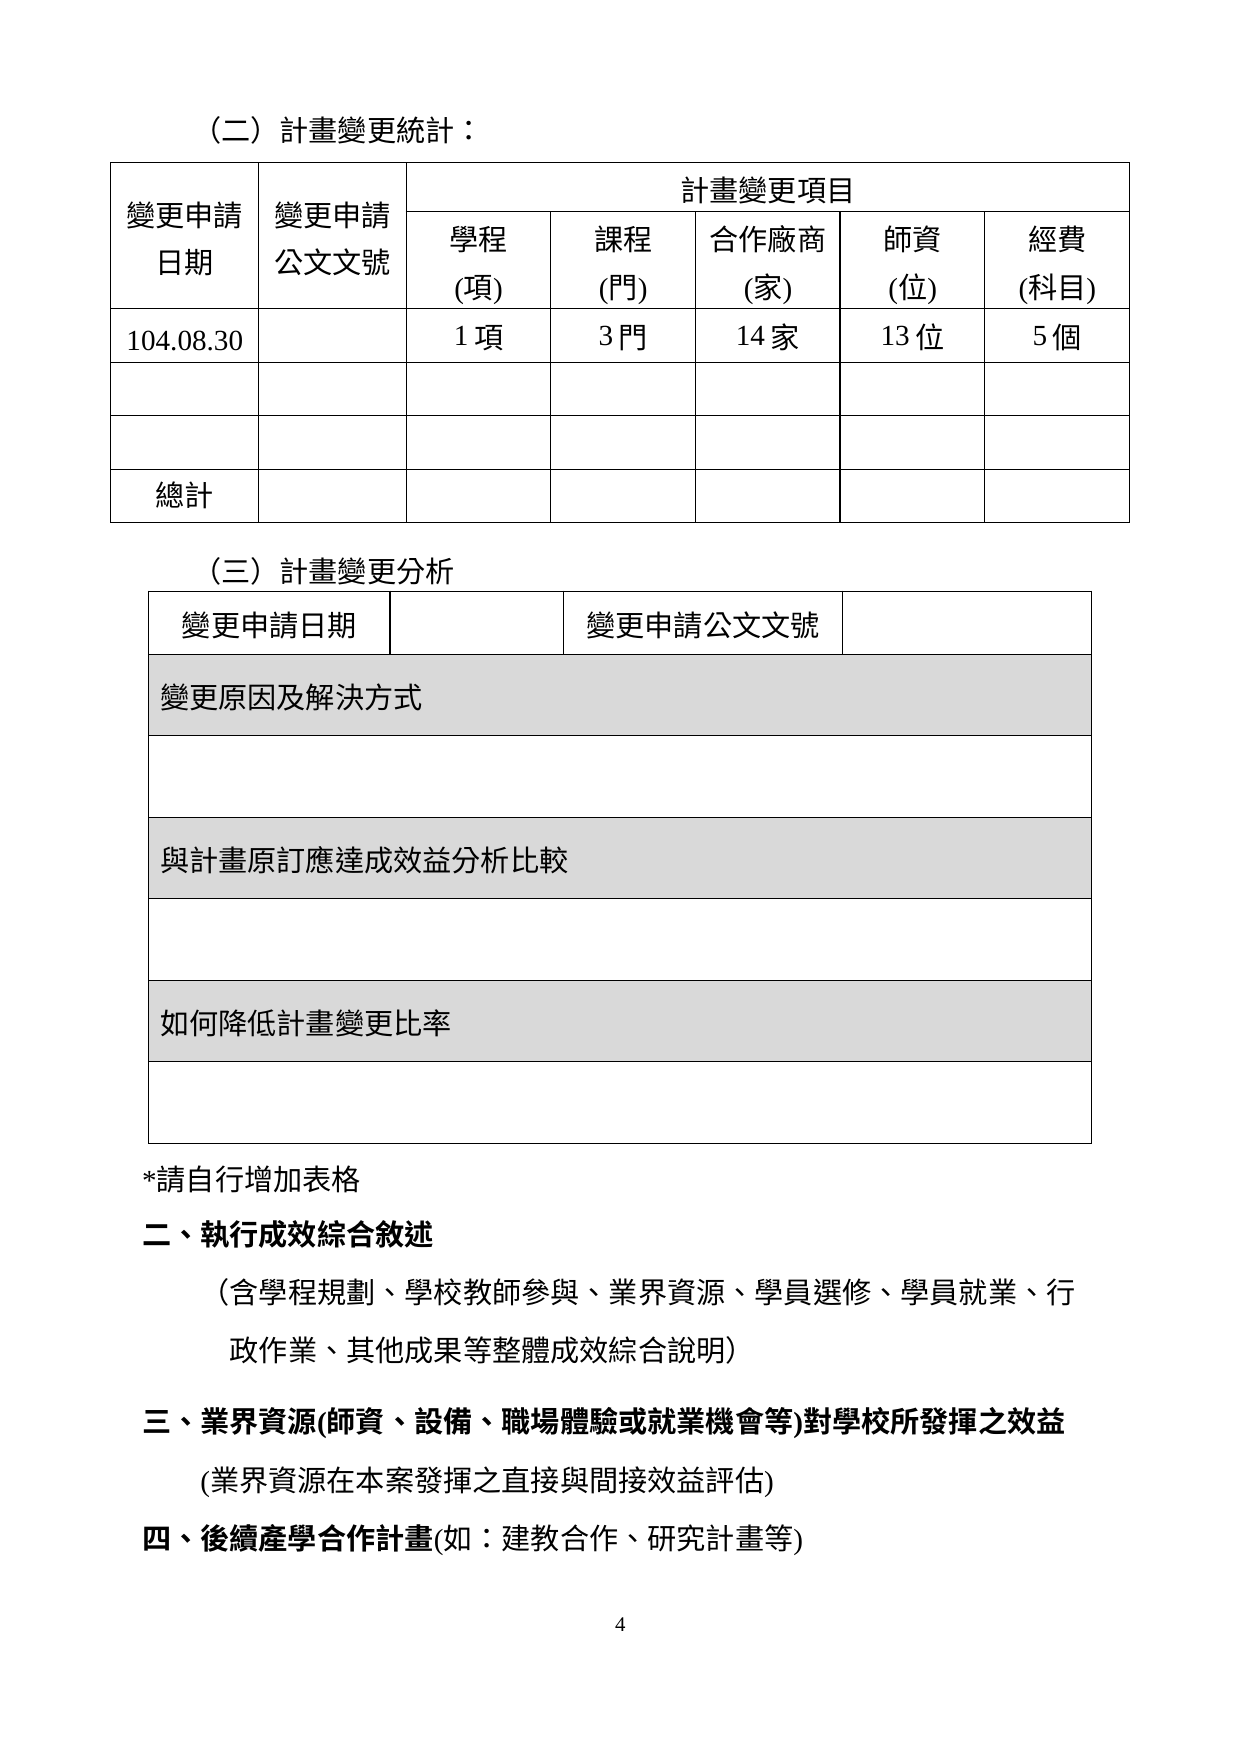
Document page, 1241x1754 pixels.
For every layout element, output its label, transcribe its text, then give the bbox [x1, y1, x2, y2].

table_header 變更申請公文文號 [564, 592, 842, 654]
table_cell 與計畫原訂應達成效益分析比較 [149, 818, 1091, 898]
table_cell 師資 (位) [841, 212, 984, 308]
table_cell [149, 899, 1091, 980]
table_header [843, 592, 1091, 654]
table_header 變更申請日期 [111, 163, 258, 308]
table_cell 14家 [696, 309, 839, 362]
table_cell [841, 416, 984, 469]
text 四、後續產學合作計畫(如：建教合作、研究計畫等) [142, 1503, 1098, 1561]
table_cell [407, 416, 550, 469]
table_cell [551, 470, 695, 522]
table_header 變更申請日期 [149, 592, 389, 654]
table_cell 經費 (科目) [985, 212, 1129, 308]
table_cell 變更原因及解決方式 [149, 655, 1091, 735]
table_cell [259, 416, 406, 469]
table_cell [149, 736, 1091, 817]
table_cell [985, 470, 1129, 522]
table_cell 1項 [407, 309, 550, 362]
text *請自行增加表格 [142, 1156, 1098, 1198]
text 三、業界資源(師資、設備、職場體驗或就業機會等)對學校所發揮之效益 [142, 1386, 1098, 1444]
table_header 變更申請公文文號 [259, 163, 406, 308]
table_cell 13位 [841, 309, 984, 362]
table_cell [551, 363, 695, 415]
table_cell 104.08.30 [111, 309, 258, 362]
text 二、執行成效綜合敘述 [142, 1198, 1098, 1257]
text （含學程規劃、學校教師參與、業界資源、學員選修、學員就業、行政作業、其他成果等整體成效綜合說明） [200, 1257, 1098, 1373]
table_cell 總計 [111, 470, 258, 522]
table_cell [259, 363, 406, 415]
table_cell 合作廠商 (家) [696, 212, 839, 308]
table_cell 5個 [985, 309, 1129, 362]
table_cell [259, 309, 406, 362]
table_header [391, 592, 563, 654]
table_cell [111, 363, 258, 415]
table_cell [841, 363, 984, 415]
table_cell [407, 470, 550, 522]
table_cell [841, 470, 984, 522]
table_cell [696, 363, 839, 415]
table_cell [111, 416, 258, 469]
table_cell 學程 (項) [407, 212, 550, 308]
table_cell [696, 416, 839, 469]
table_cell [259, 470, 406, 522]
table_cell [551, 416, 695, 469]
table_cell 課程 (門) [551, 212, 695, 308]
text （三）計畫變更分析 [192, 548, 1098, 591]
table_cell [985, 363, 1129, 415]
table_cell 3門 [551, 309, 695, 362]
table_header 計畫變更項目 [407, 163, 1129, 211]
text （二）計畫變更統計： [192, 107, 1098, 150]
table_cell [985, 416, 1129, 469]
table_cell [407, 363, 550, 415]
table_cell [149, 1062, 1091, 1143]
text (業界資源在本案發揮之直接與間接效益評估) [142, 1444, 1098, 1503]
table_cell [696, 470, 839, 522]
table_cell 如何降低計畫變更比率 [149, 981, 1091, 1061]
